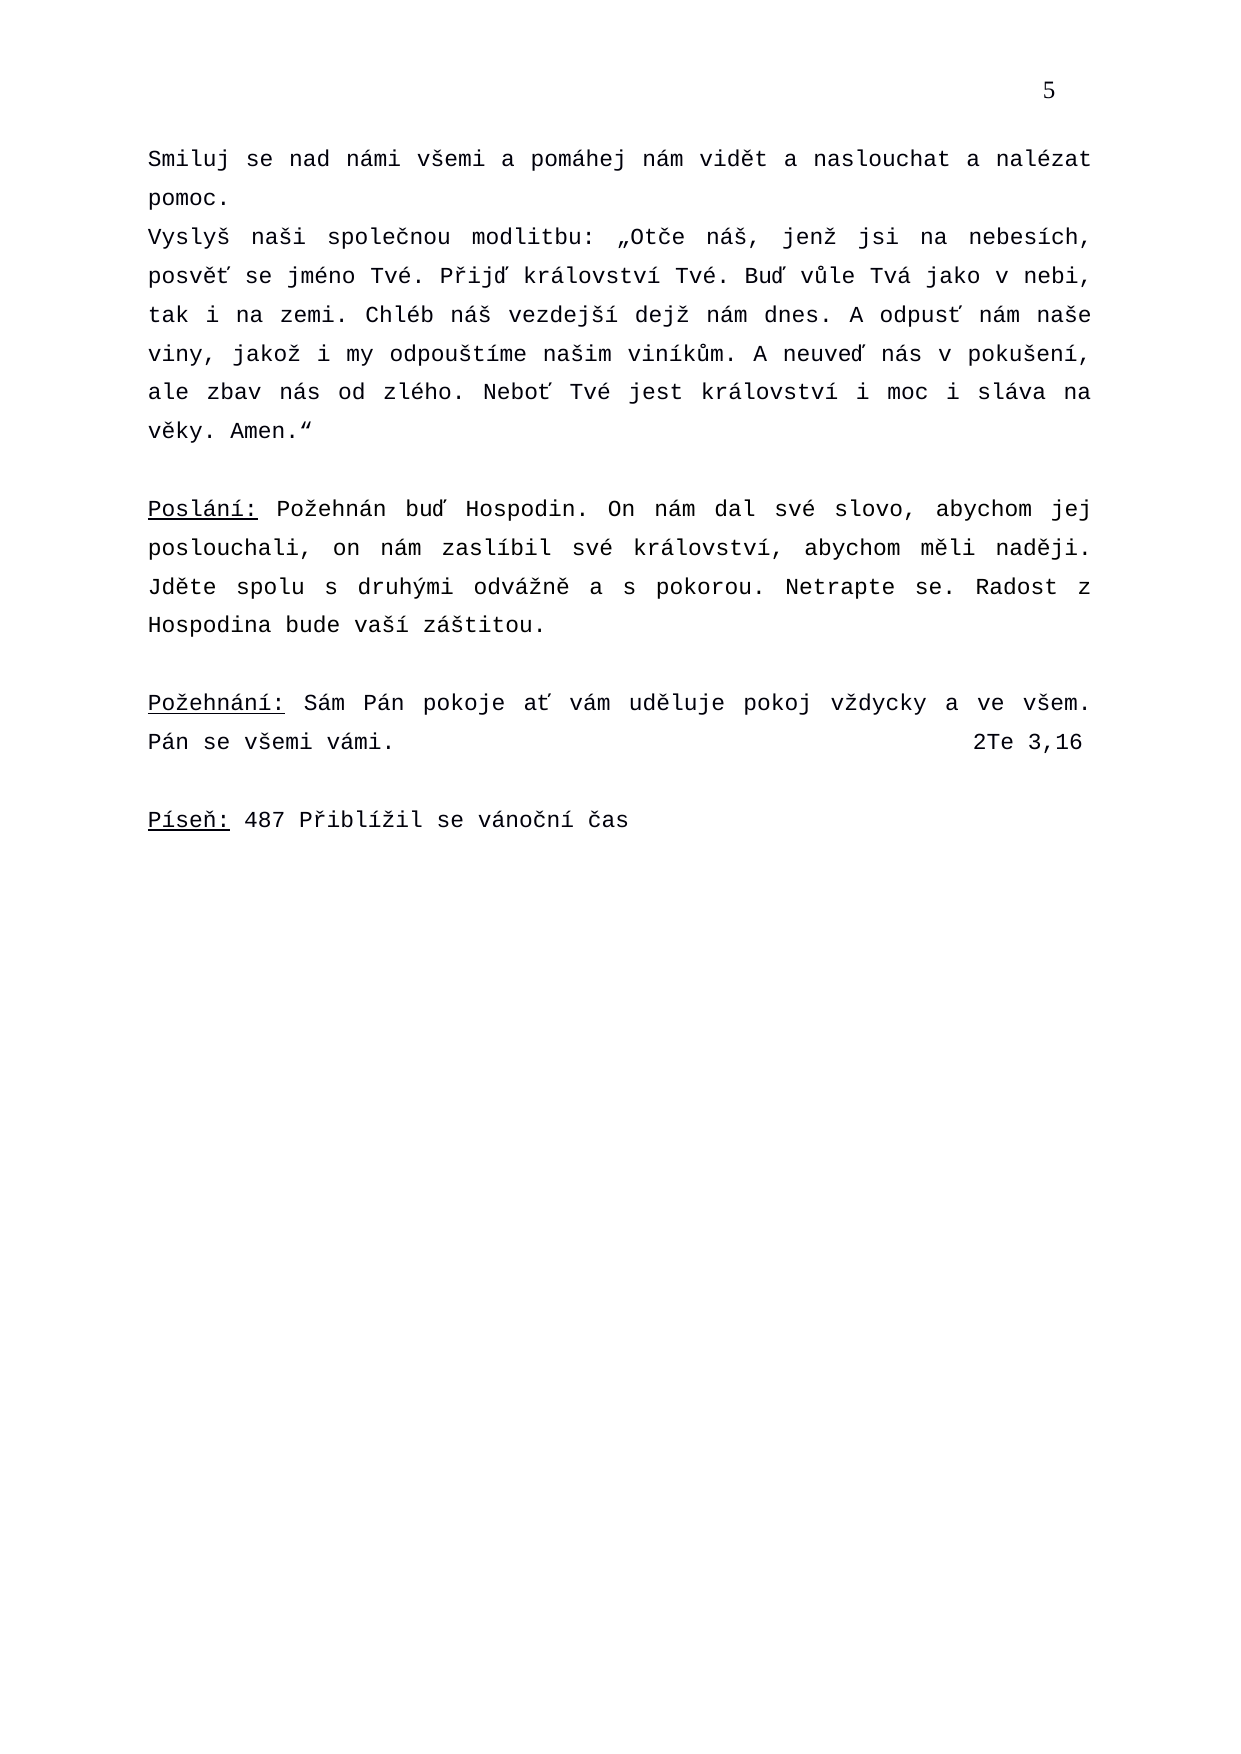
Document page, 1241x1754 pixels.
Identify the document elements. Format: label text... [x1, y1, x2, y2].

text Požehnání: Sám Pán pokoje ať vám uděluje pokoj vždycky a ve všem. Pán se všemi vámi. 2Te 3,16 [148, 692, 1093, 756]
text Smiluj se nad námi všemi a pomáhej nám vidět a naslouchat a nalézat pomoc. [148, 148, 1093, 212]
text Vyslyš naši společnou modlitbu: „Otče náš, jenž jsi na nebesích, posvěť se jméno Tvé. Přijď království Tvé. Buď vůle Tvá jako v nebi, tak i na zemi. Chléb náš vezdejší dejž nám dnes. A odpusť nám naše viny, jakož i my odpouštíme našim viníkům. A neuveď nás v pokušení, ale zbav nás od zlého. Neboť Tvé jest království i moc i sláva na věky. Amen.“ [148, 225, 1093, 446]
text Píseň: 487 Přiblížil se vánoční čas [148, 808, 1093, 834]
text Poslání: Požehnán buď Hospodin. On nám dal své slovo, abychom jej poslouchali, on nám zaslíbil své království, abychom měli naději. Jděte spolu s druhými odvážně a s pokorou. Netrapte se. Radost z Hospodina bude vaší záštitou. [148, 497, 1093, 640]
